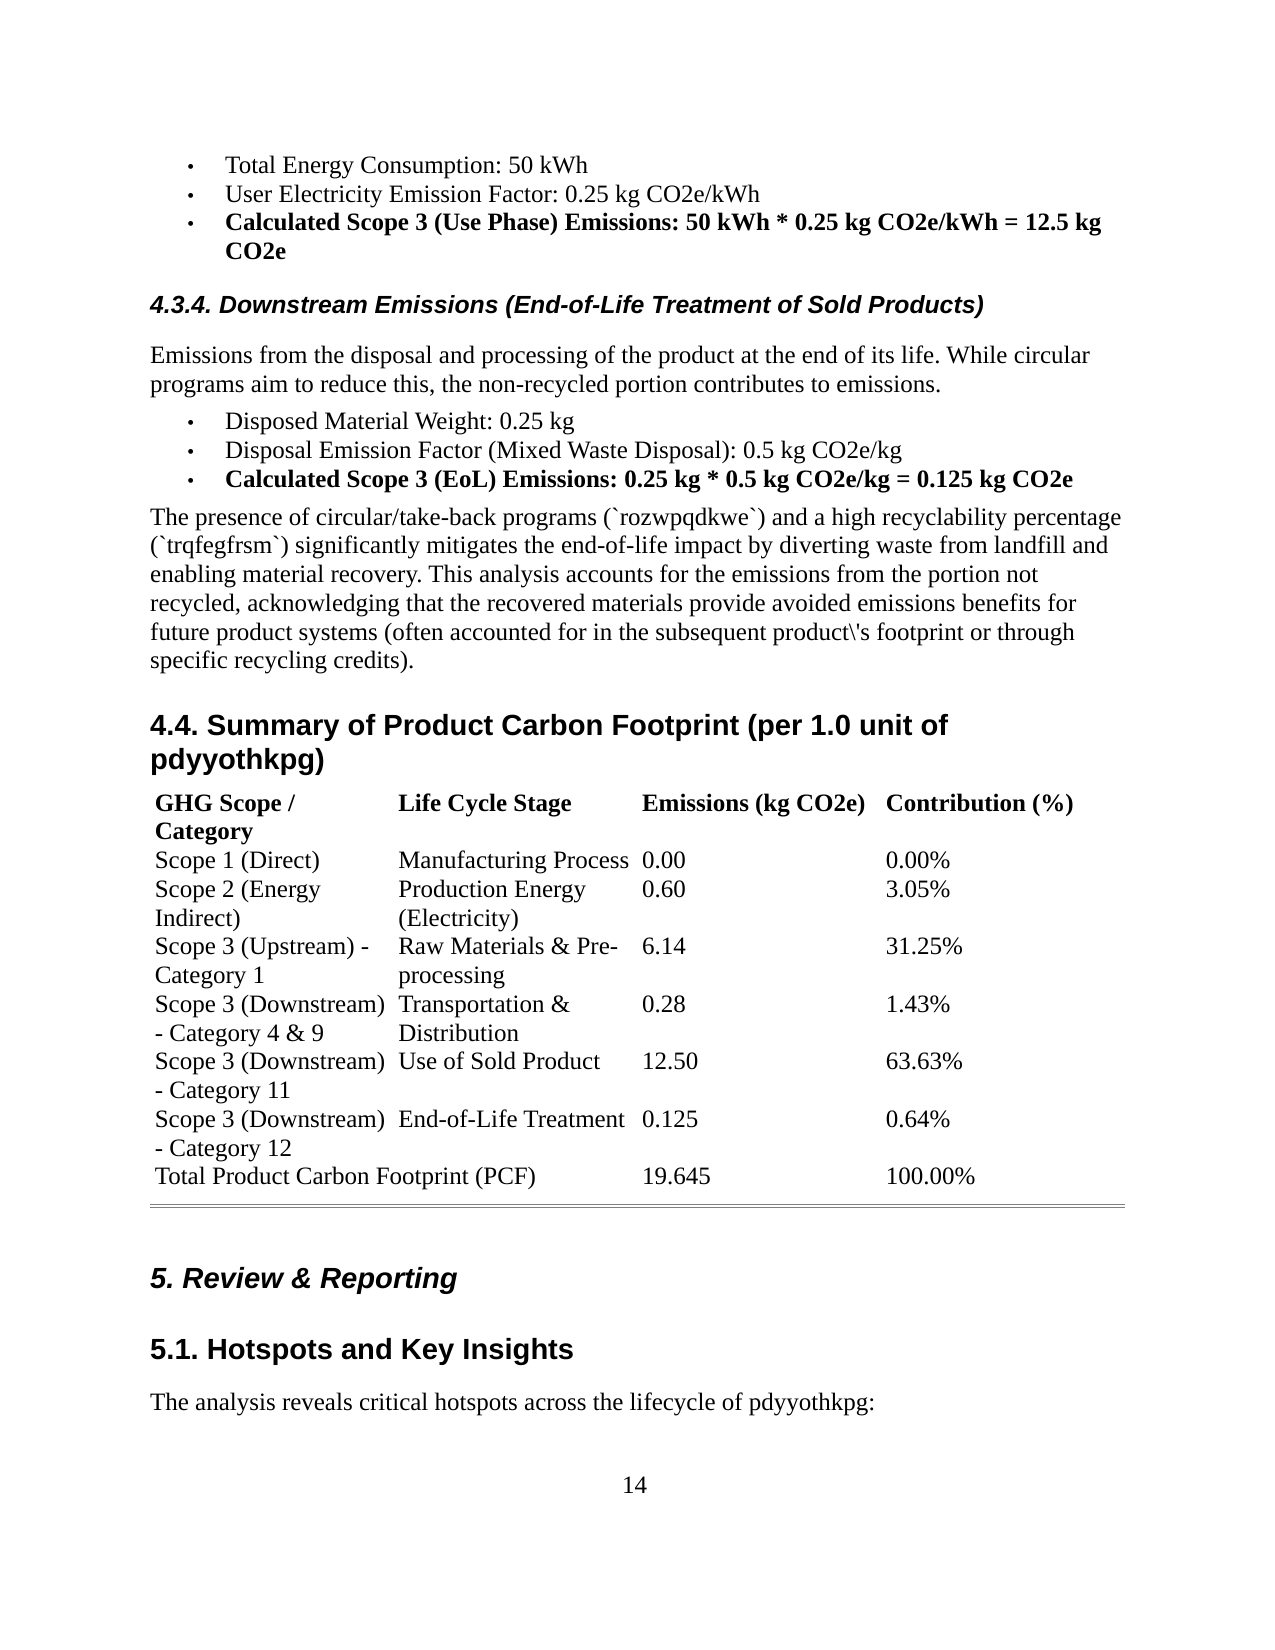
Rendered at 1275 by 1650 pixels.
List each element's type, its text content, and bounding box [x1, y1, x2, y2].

subtitle 4.4. Summary of Product Carbon Footprint (per 1.0 unit of pdyyothkpg) [150, 708, 1125, 775]
table_cell 31.25% [881, 931, 1125, 989]
table_cell 0.00 [638, 845, 881, 874]
table_cell Scope 3 (Upstream) - Category 1 [150, 931, 394, 989]
table_cell Scope 3 (Downstream) - Category 4 & 9 [150, 989, 394, 1046]
table_cell Production Energy (Electricity) [394, 874, 637, 931]
table_cell 6.14 [638, 931, 881, 989]
list Disposal Emission Factor (Mixed Waste Disposal): 0.5 kg CO2e/kg [187, 435, 1125, 464]
table_cell Transportation & Distribution [394, 989, 637, 1046]
table_cell Raw Materials & Pre-processing [394, 931, 637, 989]
table_header GHG Scope / Category [150, 788, 394, 845]
list User Electricity Emission Factor: 0.25 kg CO2e/kWh [187, 179, 1125, 207]
list Total Energy Consumption: 50 kWh [187, 150, 1125, 179]
table_cell 63.63% [881, 1046, 1125, 1104]
table_cell Scope 3 (Downstream) - Category 11 [150, 1046, 394, 1104]
table_header Life Cycle Stage [394, 788, 637, 845]
table_cell Scope 2 (Energy Indirect) [150, 874, 394, 931]
text The presence of circular/take-back programs (`rozwpqdkwe`) and a high recyclability percentage (`trqfegfrsm`) significantly mitigates the end-of-life impact by diverting waste from landfill and enabling material recovery. This analysis accounts for the emissions from the portion not recycled, acknowledging that the recovered materials provide avoided emissions benefits for future product systems (often accounted for in the subsequent product\'s footprint or through specific recycling credits). [150, 502, 1125, 674]
subtitle 5. Review & Reporting [150, 1261, 1125, 1295]
table_header Emissions (kg CO2e) [638, 788, 881, 845]
table_cell 100.00% [881, 1161, 1125, 1190]
text The analysis reveals critical hotspots across the lifecycle of pdyyothkpg: [150, 1387, 1125, 1416]
subtitle 4.3.4. Downstream Emissions (End-of-Life Treatment of Sold Products) [150, 290, 1125, 318]
table_header Contribution (%) [881, 788, 1125, 845]
subtitle 5.1. Hotspots and Key Insights [150, 1332, 1125, 1366]
table_cell 0.125 [638, 1104, 881, 1161]
table_cell 0.64% [881, 1104, 1125, 1161]
table_cell Scope 1 (Direct) [150, 845, 394, 874]
table_cell 0.00% [881, 845, 1125, 874]
text Emissions from the disposal and processing of the product at the end of its life. While circular programs aim to reduce this, the non-recycled portion contributes to emissions. [150, 340, 1125, 397]
table_cell 3.05% [881, 874, 1125, 931]
table_cell 0.28 [638, 989, 881, 1046]
list Calculated Scope 3 (EoL) Emissions: 0.25 kg * 0.5 kg CO2e/kg = 0.125 kg CO2e [187, 464, 1125, 493]
table_cell 0.60 [638, 874, 881, 931]
table_cell End-of-Life Treatment [394, 1104, 637, 1161]
table_cell 1.43% [881, 989, 1125, 1046]
table_cell Use of Sold Product [394, 1046, 637, 1104]
table_cell Scope 3 (Downstream) - Category 12 [150, 1104, 394, 1161]
table_cell 12.50 [638, 1046, 881, 1104]
list Calculated Scope 3 (Use Phase) Emissions: 50 kWh * 0.25 kg CO2e/kWh = 12.5 kg CO2e [187, 207, 1125, 265]
table_cell Total Product Carbon Footprint (PCF) [150, 1161, 637, 1190]
list Disposed Material Weight: 0.25 kg [187, 406, 1125, 435]
table_cell 19.645 [638, 1161, 881, 1190]
table_cell Manufacturing Process [394, 845, 637, 874]
